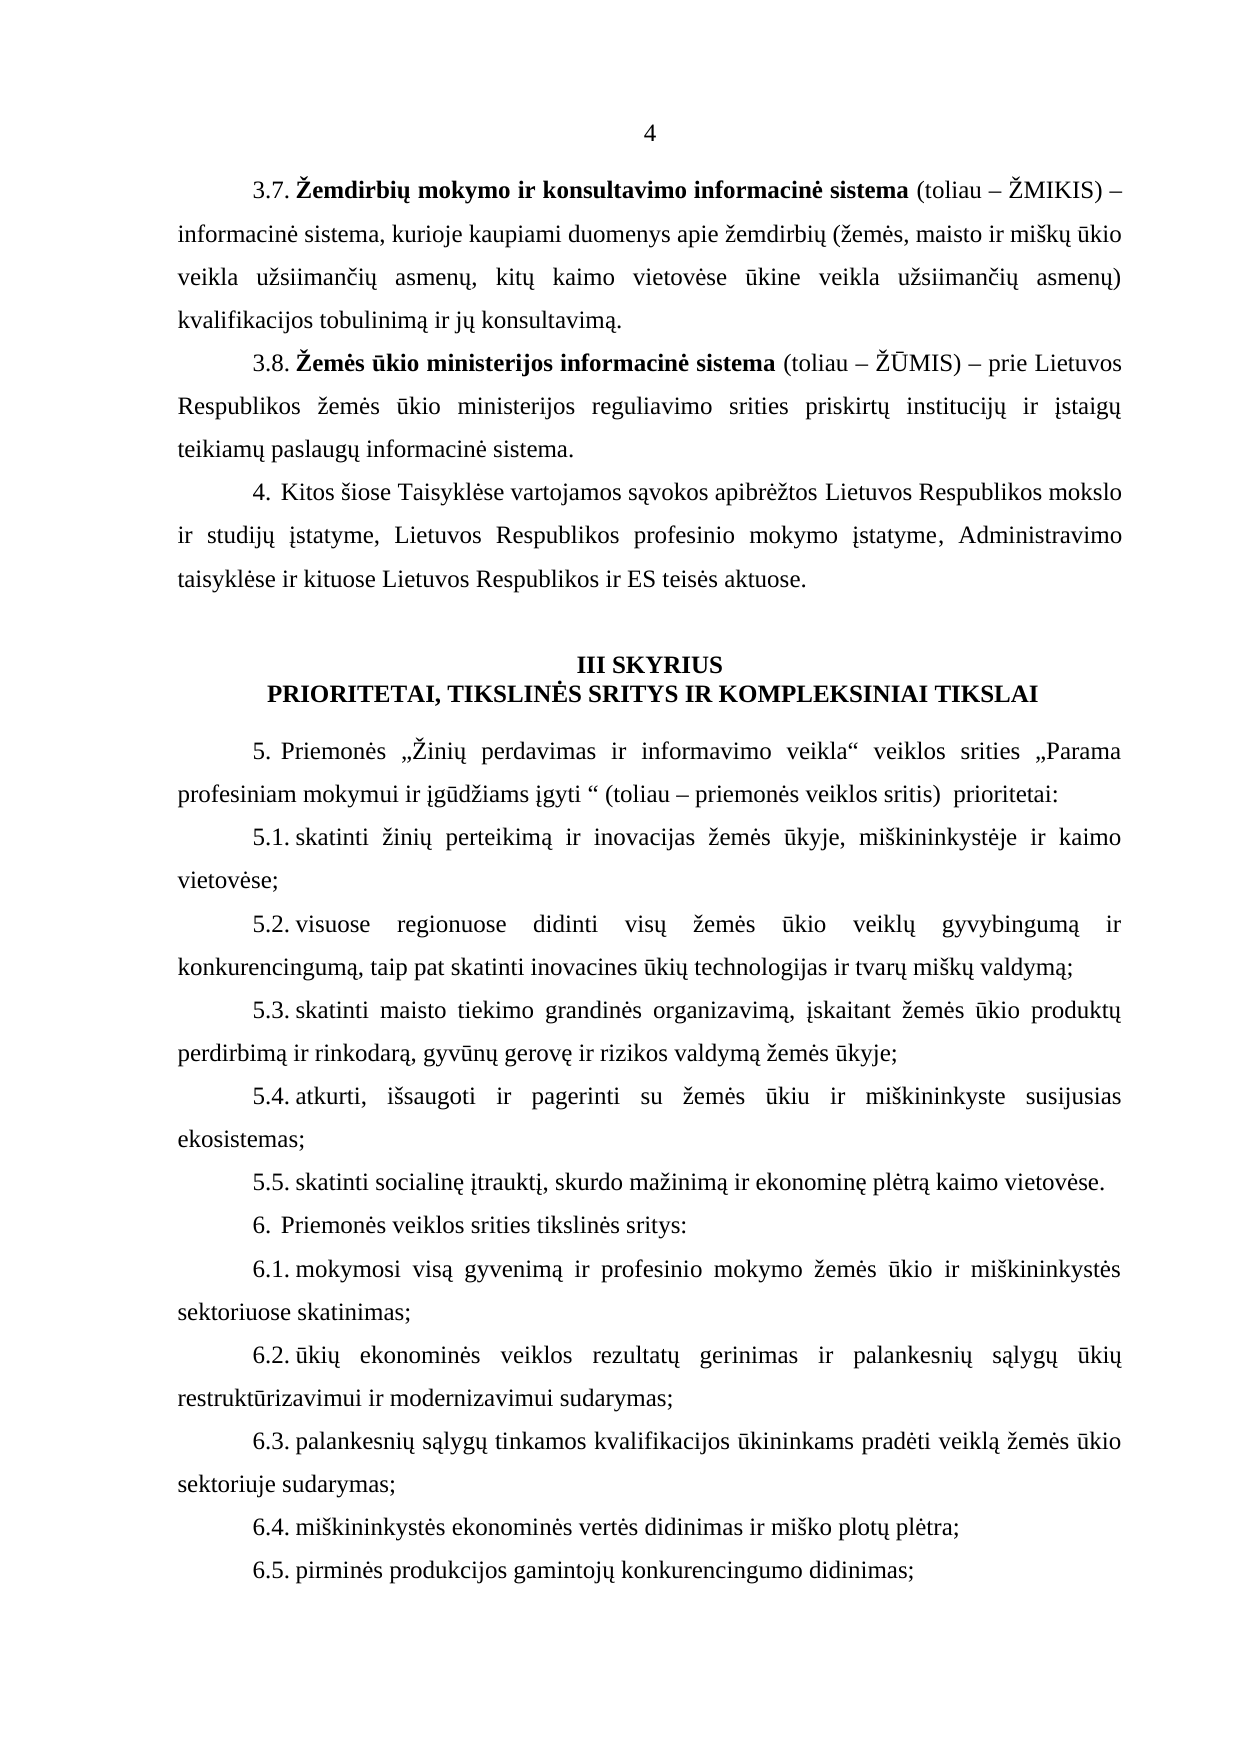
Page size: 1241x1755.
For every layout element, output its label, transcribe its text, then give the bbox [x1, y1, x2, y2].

text 6.4. miškininkystės ekonominės vertės didinimas ir miško plotų plėtra; [177, 1512, 1122, 1541]
text 3.7. Žemdirbių mokymo ir konsultavimo informacinė sistema (toliau – ŽMIKIS) – informacinė sistema, kurioje kaupiami duomenys apie žemdirbių (žemės, maisto ir miškų ūkio veikla užsiimančių asmenų, kitų kaimo vietovėse ūkine veikla užsiimančių asmenų) kvalifikacijos tobulinimą ir jų konsultavimą. [177, 176, 1122, 334]
text 5.5. skatinti socialinę įtrauktį, skurdo mažinimą ir ekonominę plėtrą kaimo vietovėse. [177, 1167, 1122, 1196]
text 6.5. pirminės produkcijos gamintojų konkurencingumo didinimas; [177, 1556, 1122, 1584]
text 4. Kitos šiose Taisyklėse vartojamos sąvokos apibrėžtos Lietuvos Respublikos mokslo ir studijų įstatyme, Lietuvos Respublikos profesinio mokymo įstatyme, Administravimo taisyklėse ir kituose Lietuvos Respublikos ir ES teisės aktuose. [177, 477, 1122, 592]
text PRIORITETAI, TIKSLINĖS SRITYS IR KOMPLEKSINIAI TIKSLAI [177, 679, 1122, 707]
text 5.2. visuose regionuose didinti visų žemės ūkio veiklų gyvybingumą ir konkurencingumą, taip pat skatinti inovacines ūkių technologijas ir tvarų miškų valdymą; [177, 909, 1122, 981]
text 6.1. mokymosi visą gyvenimą ir profesinio mokymo žemės ūkio ir miškininkystės sektoriuose skatinimas; [177, 1254, 1122, 1326]
text 5.3. skatinti maisto tiekimo grandinės organizavimą, įskaitant žemės ūkio produktų perdirbimą ir rinkodarą, gyvūnų gerovę ir rizikos valdymą žemės ūkyje; [177, 995, 1122, 1067]
text 5.1. skatinti žinių perteikimą ir inovacijas žemės ūkyje, miškininkystėje ir kaimo vietovėse; [177, 822, 1122, 894]
text 6.3. palankesnių sąlygų tinkamos kvalifikacijos ūkininkams pradėti veiklą žemės ūkio sektoriuje sudarymas; [177, 1426, 1122, 1498]
text 3.8. Žemės ūkio ministerijos informacinė sistema (toliau – ŽŪMIS) – prie Lietuvos Respublikos žemės ūkio ministerijos reguliavimo srities priskirtų institucijų ir įstaigų teikiamų paslaugų informacinė sistema. [177, 348, 1122, 463]
text 6.2. ūkių ekonominės veiklos rezultatų gerinimas ir palankesnių sąlygų ūkių restruktūrizavimui ir modernizavimui sudarymas; [177, 1340, 1122, 1412]
text 5.4. atkurti, išsaugoti ir pagerinti su žemės ūkiu ir miškininkyste susijusias ekosistemas; [177, 1081, 1122, 1153]
text 5. Priemonės „Žinių perdavimas ir informavimo veikla“ veiklos srities „Parama profesiniam mokymui ir įgūdžiams įgyti “ (toliau – priemonės veiklos sritis) prioritetai: [177, 736, 1122, 808]
text 6. Priemonės veiklos srities tikslinės sritys: [177, 1211, 1122, 1239]
text III SKYRIUS [177, 650, 1122, 679]
